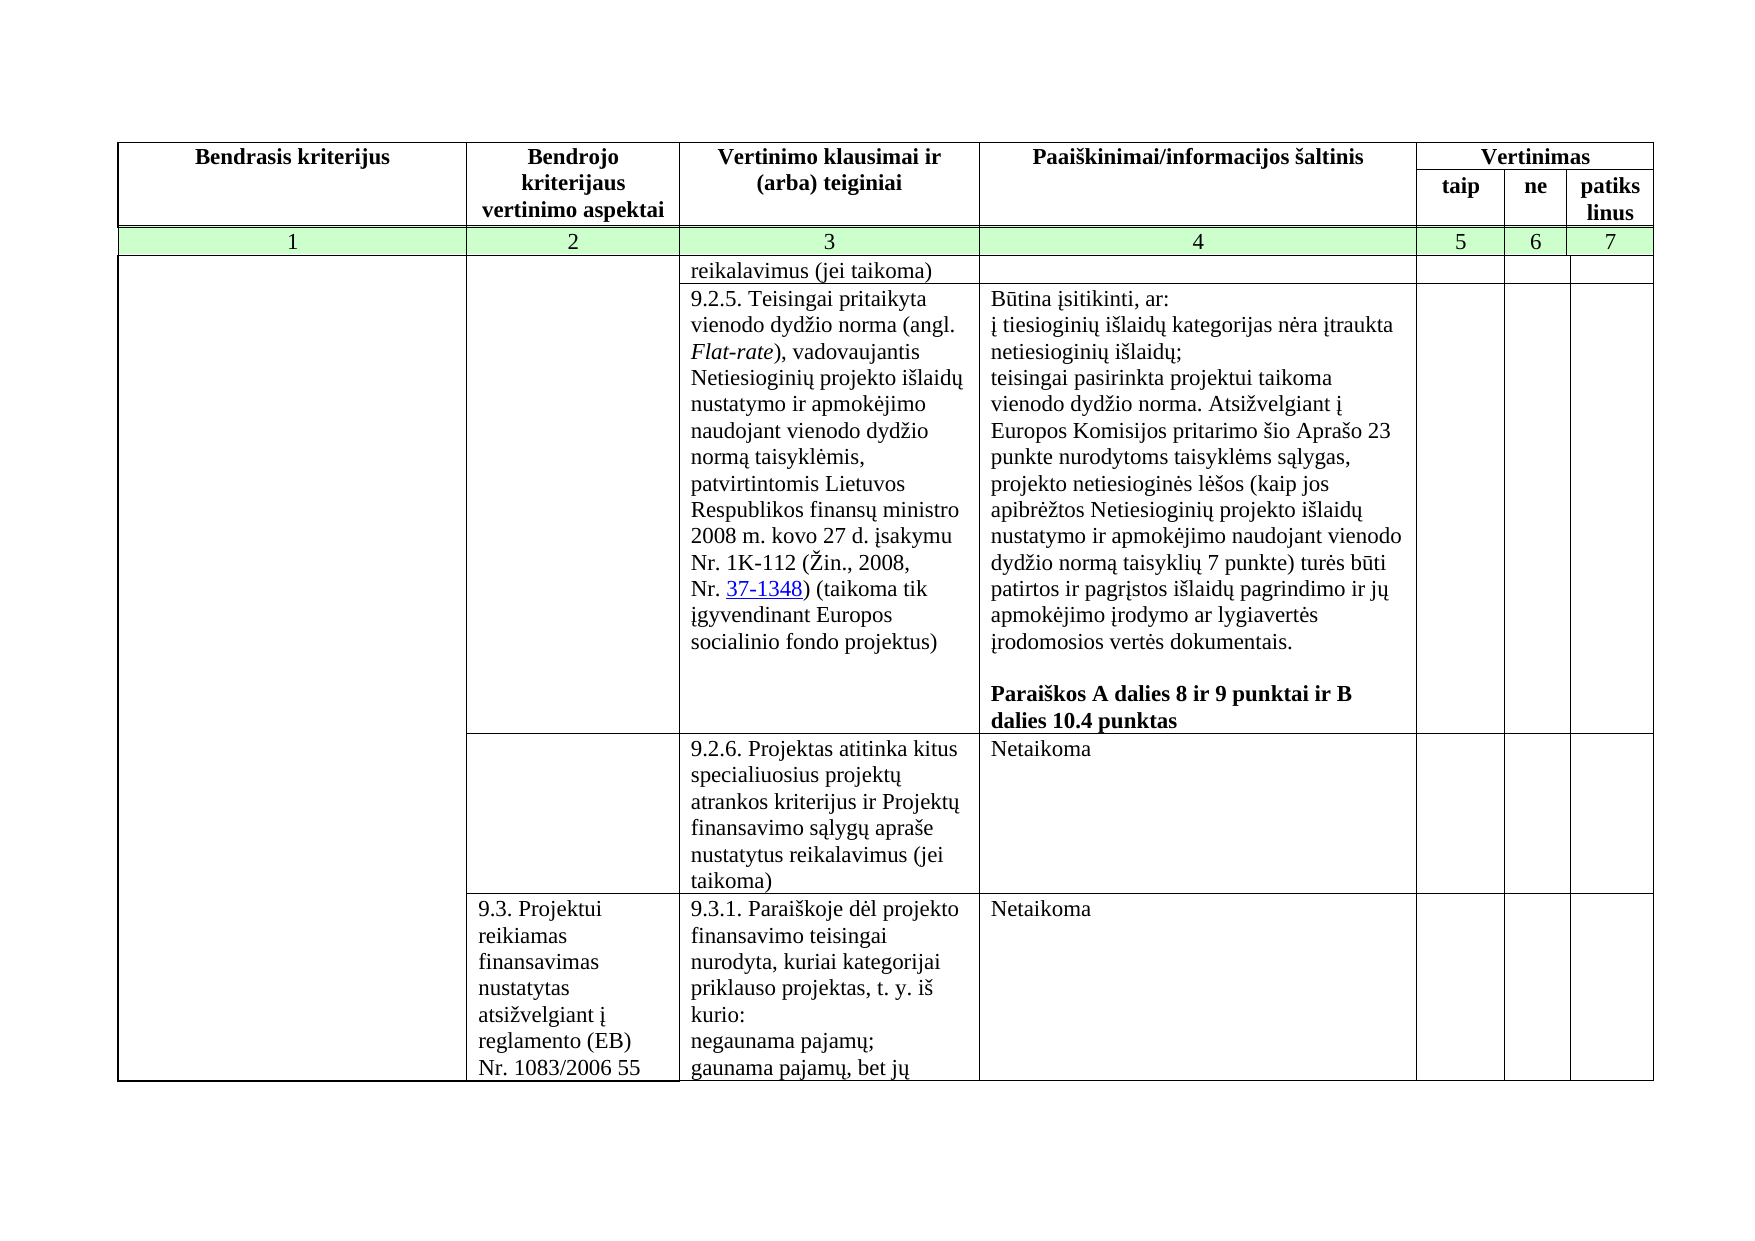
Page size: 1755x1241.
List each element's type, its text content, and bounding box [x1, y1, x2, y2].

table_cell [1417, 734, 1504, 893]
table_cell [1505, 894, 1570, 1080]
table_cell 9.2.6. Projektas atitinka kitus specialiuosius projektų atrankos kriterijus ir Projektų finansavimo sąlygų apraše nustatytus reikalavimus (jei taikoma) [680, 734, 979, 893]
table_cell [1417, 256, 1504, 283]
table_cell 9.3. Projektui reikiamas finansavimas nustatytas atsižvelgiant į reglamento (EB) Nr. 1083/2006 55 [467, 894, 679, 1080]
table_cell [1571, 284, 1653, 733]
table_header Vertinimo klausimai ir (arba) teiginiai [680, 143, 979, 225]
table_cell [1505, 284, 1570, 733]
table_cell [1417, 284, 1504, 733]
table_cell 2 [467, 228, 679, 254]
table_cell [467, 734, 679, 893]
table_header Bendrojo kriterijaus vertinimo aspektai [467, 143, 679, 225]
table_header Paaiškinimai/informacijos šaltinis [980, 143, 1416, 225]
table_header Vertinimas [1417, 143, 1653, 169]
table_cell [980, 256, 1416, 283]
table_cell 7 [1567, 228, 1653, 254]
table_cell 6 [1505, 228, 1566, 254]
table_cell Netaikoma [980, 894, 1416, 1080]
table_cell 3 [680, 228, 979, 254]
table_cell [1571, 894, 1653, 1080]
table_cell Būtina įsitikinti, ar: į tiesioginių išlaidų kategorijas nėra įtraukta netiesioginių išlaidų; teisingai pasirinkta projektui taikoma vienodo dydžio norma. Atsižvelgiant į Europos Komisijos pritarimo šio Aprašo 23 punkte nurodytoms taisyklėms sąlygas, projekto netiesioginės lėšos (kaip jos apibrėžtos Netiesioginių projekto išlaidų nustatymo ir apmokėjimo naudojant vienodo dydžio normą taisyklių 7 punkte) turės būti patirtos ir pagrįstos išlaidų pagrindimo ir jų apmokėjimo įrodymo ar lygiavertės įrodomosios vertės dokumentais. Paraiškos A dalies 8 ir 9 punktai ir B dalies 10.4 punktas [980, 284, 1416, 733]
table_cell [1505, 256, 1570, 283]
table_cell 4 [980, 228, 1416, 254]
table_cell [1571, 256, 1653, 283]
table_cell 9.3.1. Paraiškoje dėl projekto finansavimo teisingai nurodyta, kuriai kategorijai priklauso projektas, t. y. iš kurio: negaunama pajamų; gaunama pajamų, bet jų [680, 894, 979, 1080]
table_cell 9.2.5. Teisingai pritaikyta vienodo dydžio norma (angl. Flat-rate), vadovaujantis Netiesioginių projekto išlaidų nustatymo ir apmokėjimo naudojant vienodo dydžio normą taisyklėmis, patvirtintomis Lietuvos Respublikos finansų ministro 2008 m. kovo 27 d. įsakymu Nr. 1K-112 (Žin., 2008, Nr. 37-1348) (taikoma tik įgyvendinant Europos socialinio fondo projektus) [680, 284, 979, 733]
table_cell taip [1417, 170, 1504, 225]
table_cell [1505, 734, 1570, 893]
table_cell [119, 256, 466, 1080]
table_cell [467, 256, 679, 733]
table_cell Netaikoma [980, 734, 1416, 893]
table_header Bendrasis kriterijus [119, 143, 466, 225]
table_cell [1417, 894, 1504, 1080]
table_cell patikslinus [1567, 170, 1653, 225]
table_cell reikalavimus (jei taikoma) [680, 256, 979, 283]
table_cell [1571, 734, 1653, 893]
table_cell 5 [1417, 228, 1504, 254]
table_cell 1 [119, 228, 466, 254]
table_cell ne [1505, 170, 1566, 225]
